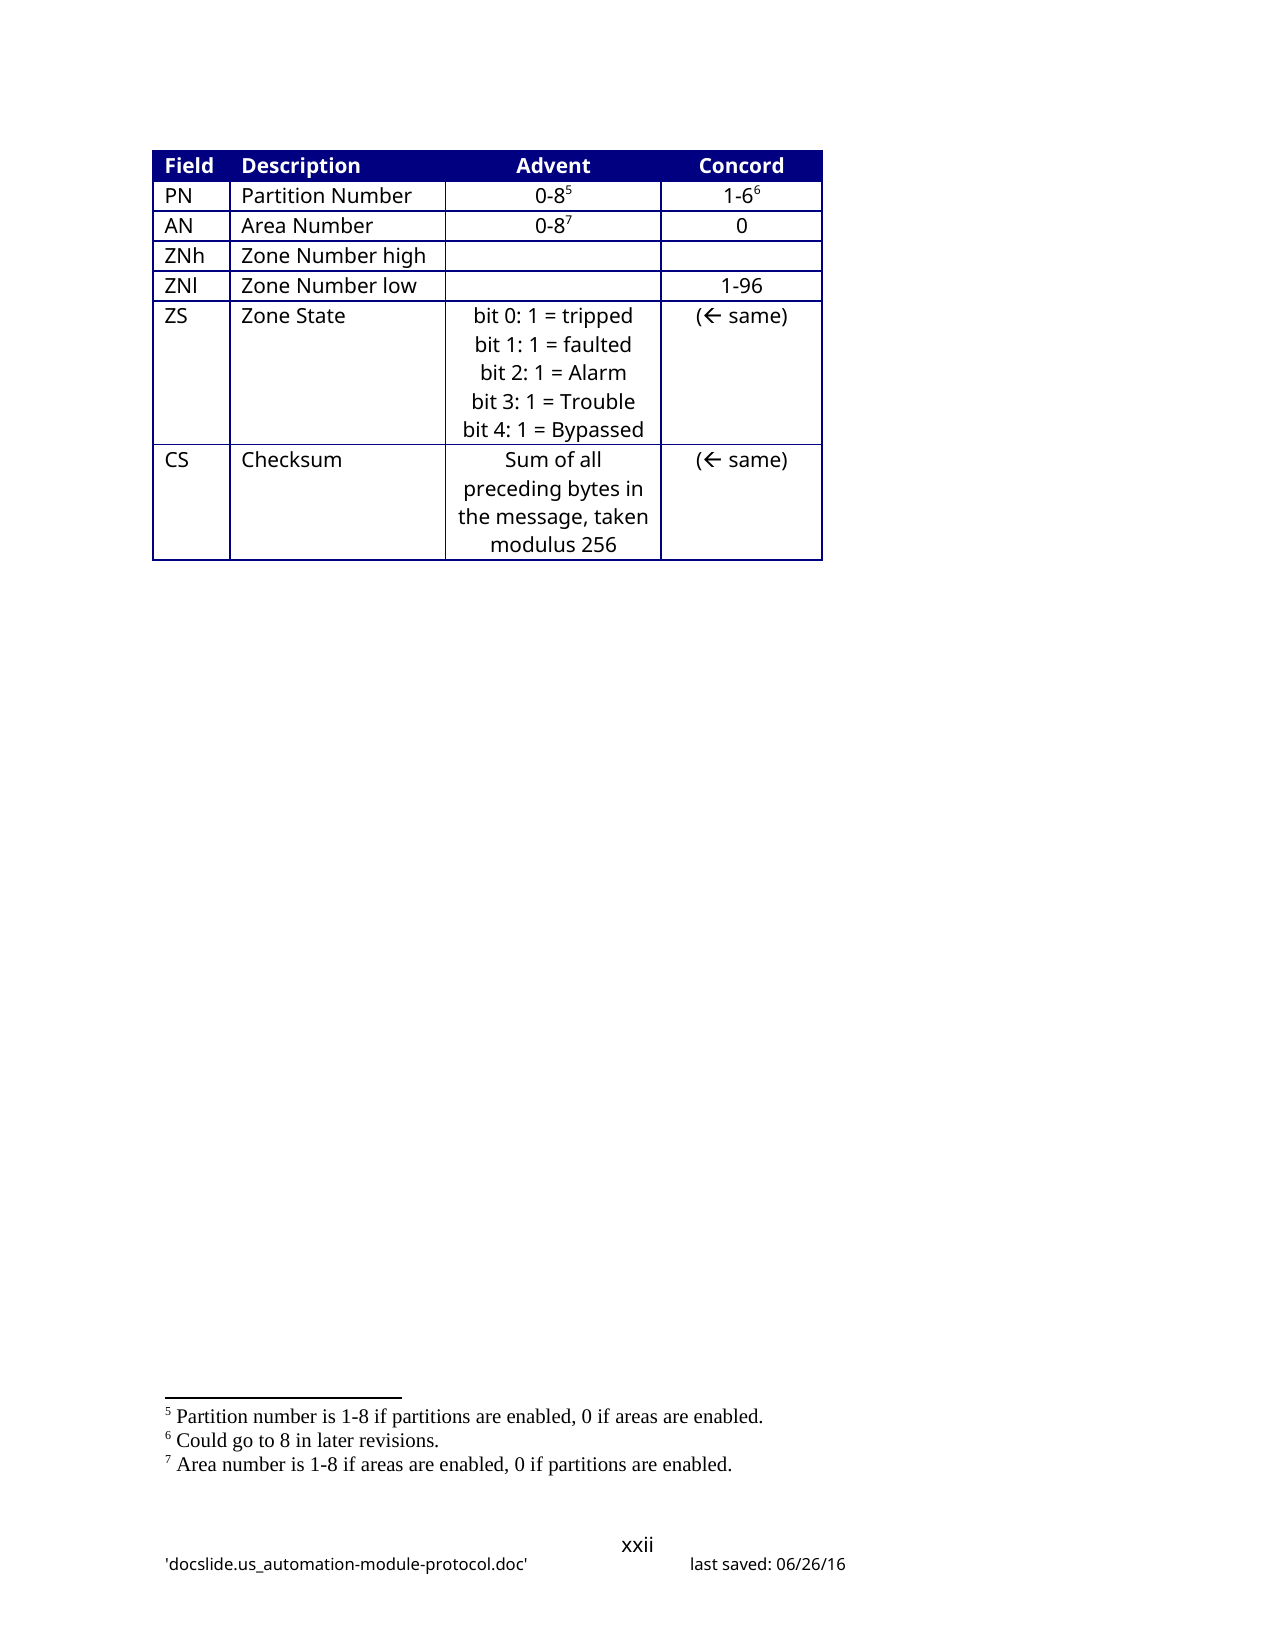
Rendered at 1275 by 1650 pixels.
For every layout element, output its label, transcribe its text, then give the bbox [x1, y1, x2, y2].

table_cell 0 [662, 212, 821, 240]
table_cell Area Number [231, 212, 445, 240]
table_cell Partition Number [231, 182, 445, 210]
table_cell Zone Number low [231, 272, 445, 300]
table_cell 0-8 [446, 212, 660, 240]
table_cell [446, 272, 660, 300]
table_cell 1-96 [662, 272, 821, 300]
table_cell ( same) [662, 302, 821, 444]
table_header Concord [662, 152, 821, 180]
table_header Description [231, 152, 445, 180]
table_cell 1-6 [662, 182, 821, 210]
table_cell [446, 242, 660, 270]
table_header Advent [446, 152, 660, 180]
table_cell ZNh [154, 242, 229, 270]
table_cell [662, 242, 821, 270]
table_cell AN [154, 212, 229, 240]
table_cell Zone State [231, 302, 445, 444]
table_cell Checksum [231, 445, 445, 559]
table_cell bit 0: 1 = tripped bit 1: 1 = faulted bit 2: 1 = Alarm bit 3: 1 = Trouble bit 4: 1 = Bypassed [446, 302, 660, 444]
table_cell Sum of all preceding bytes in the message, taken modulus 256 [446, 445, 660, 559]
table_cell PN [154, 182, 229, 210]
table_cell ( same) [662, 445, 821, 559]
table_cell ZNl [154, 272, 229, 300]
table_cell 0-8 [446, 182, 660, 210]
table_cell ZS [154, 302, 229, 444]
table_header Field [154, 152, 229, 180]
table_cell CS [154, 445, 229, 559]
table_cell Zone Number high [231, 242, 445, 270]
